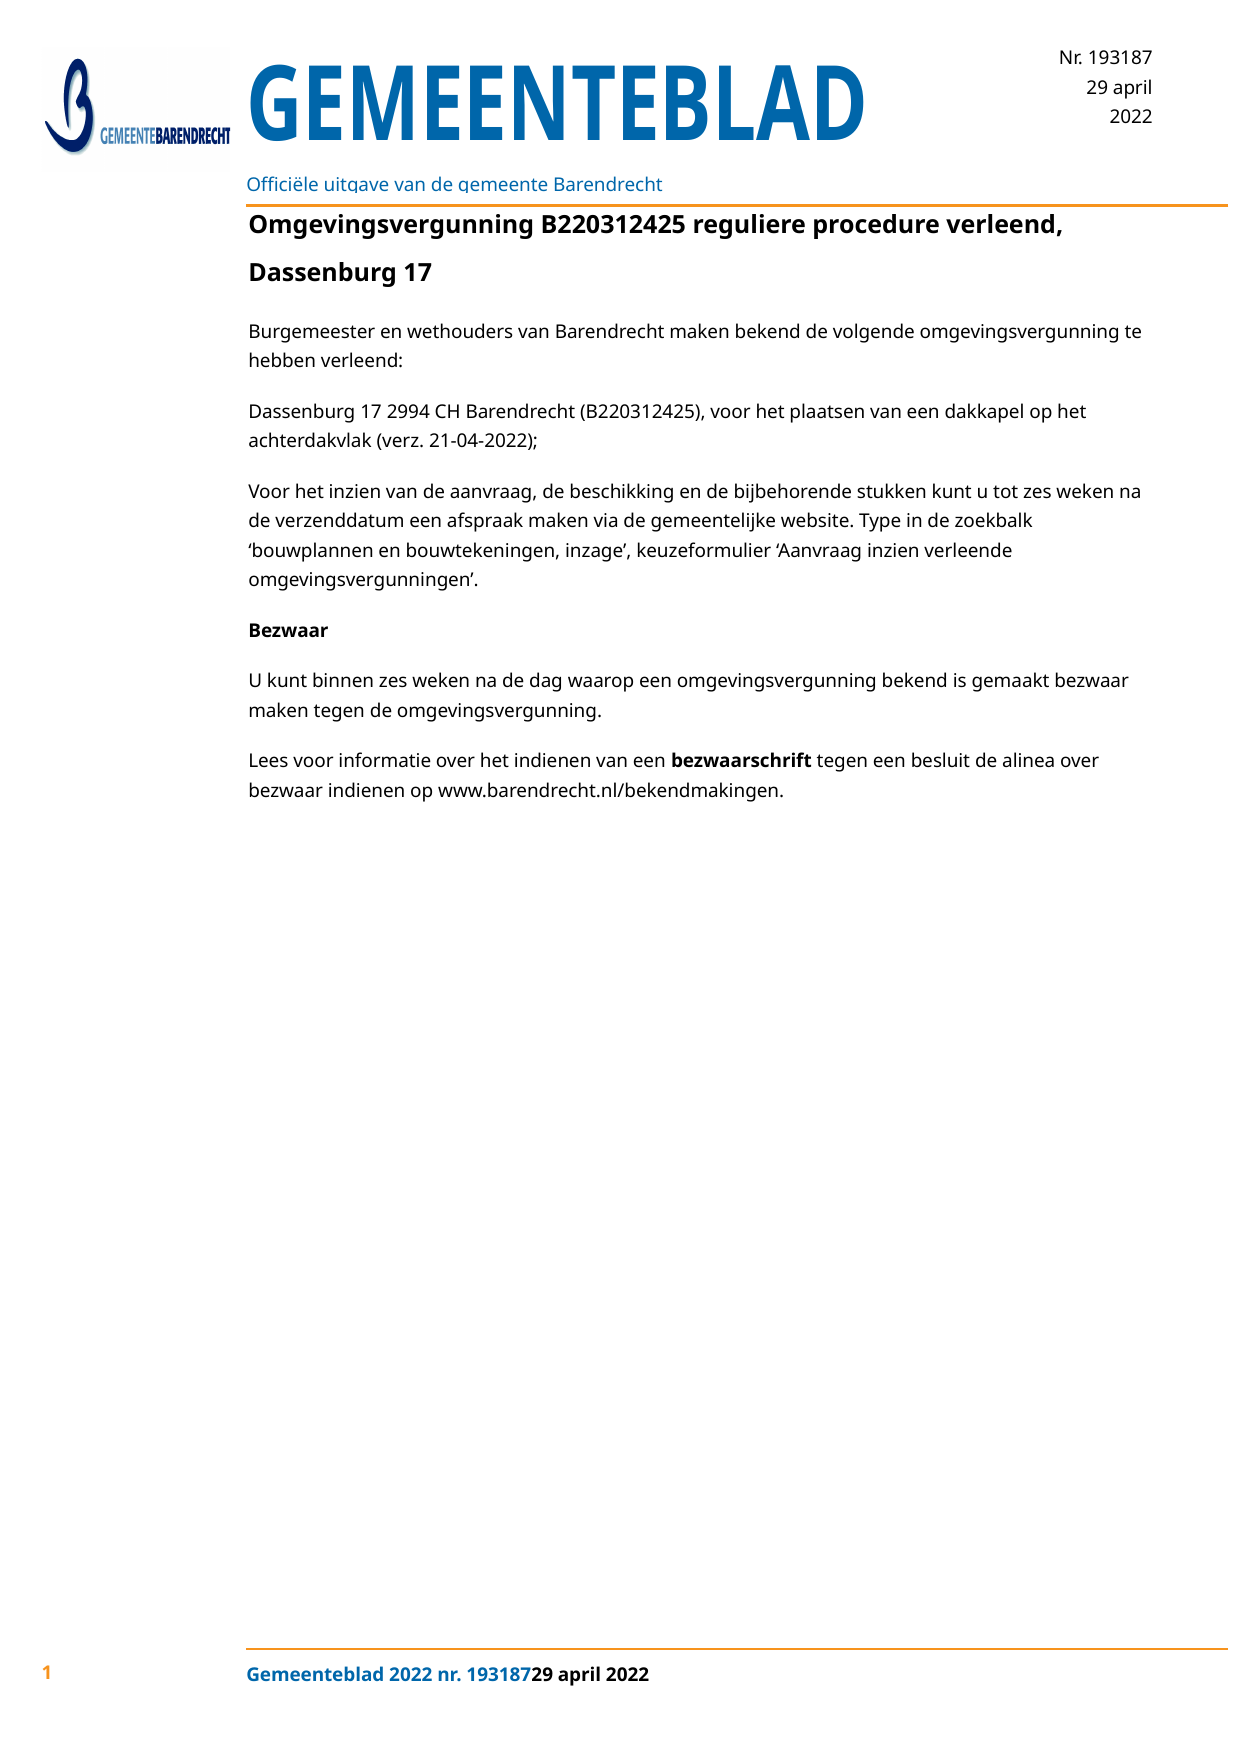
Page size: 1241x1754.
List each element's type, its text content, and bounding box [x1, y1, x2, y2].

text Voor het inzien van de aanvraag, de beschikking en de bijbehorende stukken kunt u tot zes weken na de verzenddatum een afspraak maken via de gemeentelijke website. Type in de zoekbalk ‘bouwplannen en bouwtekeningen, inzage’, keuzeformulier ‘Aanvraag inzien verleende omgevingsvergunningen’. [248, 478, 1152, 592]
text Dassenburg 17 2994 CH Barendrecht (B220312425), voor het plaatsen van een dakkapel op het achterdakvlak (verz. 21-04-2022); [248, 398, 1152, 453]
text Burgemeester en wethouders van Barendrecht maken bekend de volgende omgevingsvergunning te hebben verleend: [248, 318, 1152, 373]
text Bezwaar [248, 617, 1152, 643]
text U kunt binnen zes weken na de dag waarop een omgevingsvergunning bekend is gemaakt bezwaar maken tegen de omgevingsvergunning. [248, 667, 1152, 723]
text Lees voor informatie over het indienen van een bezwaarschrift tegen een besluit de alinea over bezwaar indienen op www.barendrecht.nl/bekendmakingen. [248, 747, 1152, 803]
picture [41, 47, 231, 172]
text Omgevingsvergunning B220312425 reguliere procedure verleend, Dassenburg 17 [248, 207, 1152, 288]
